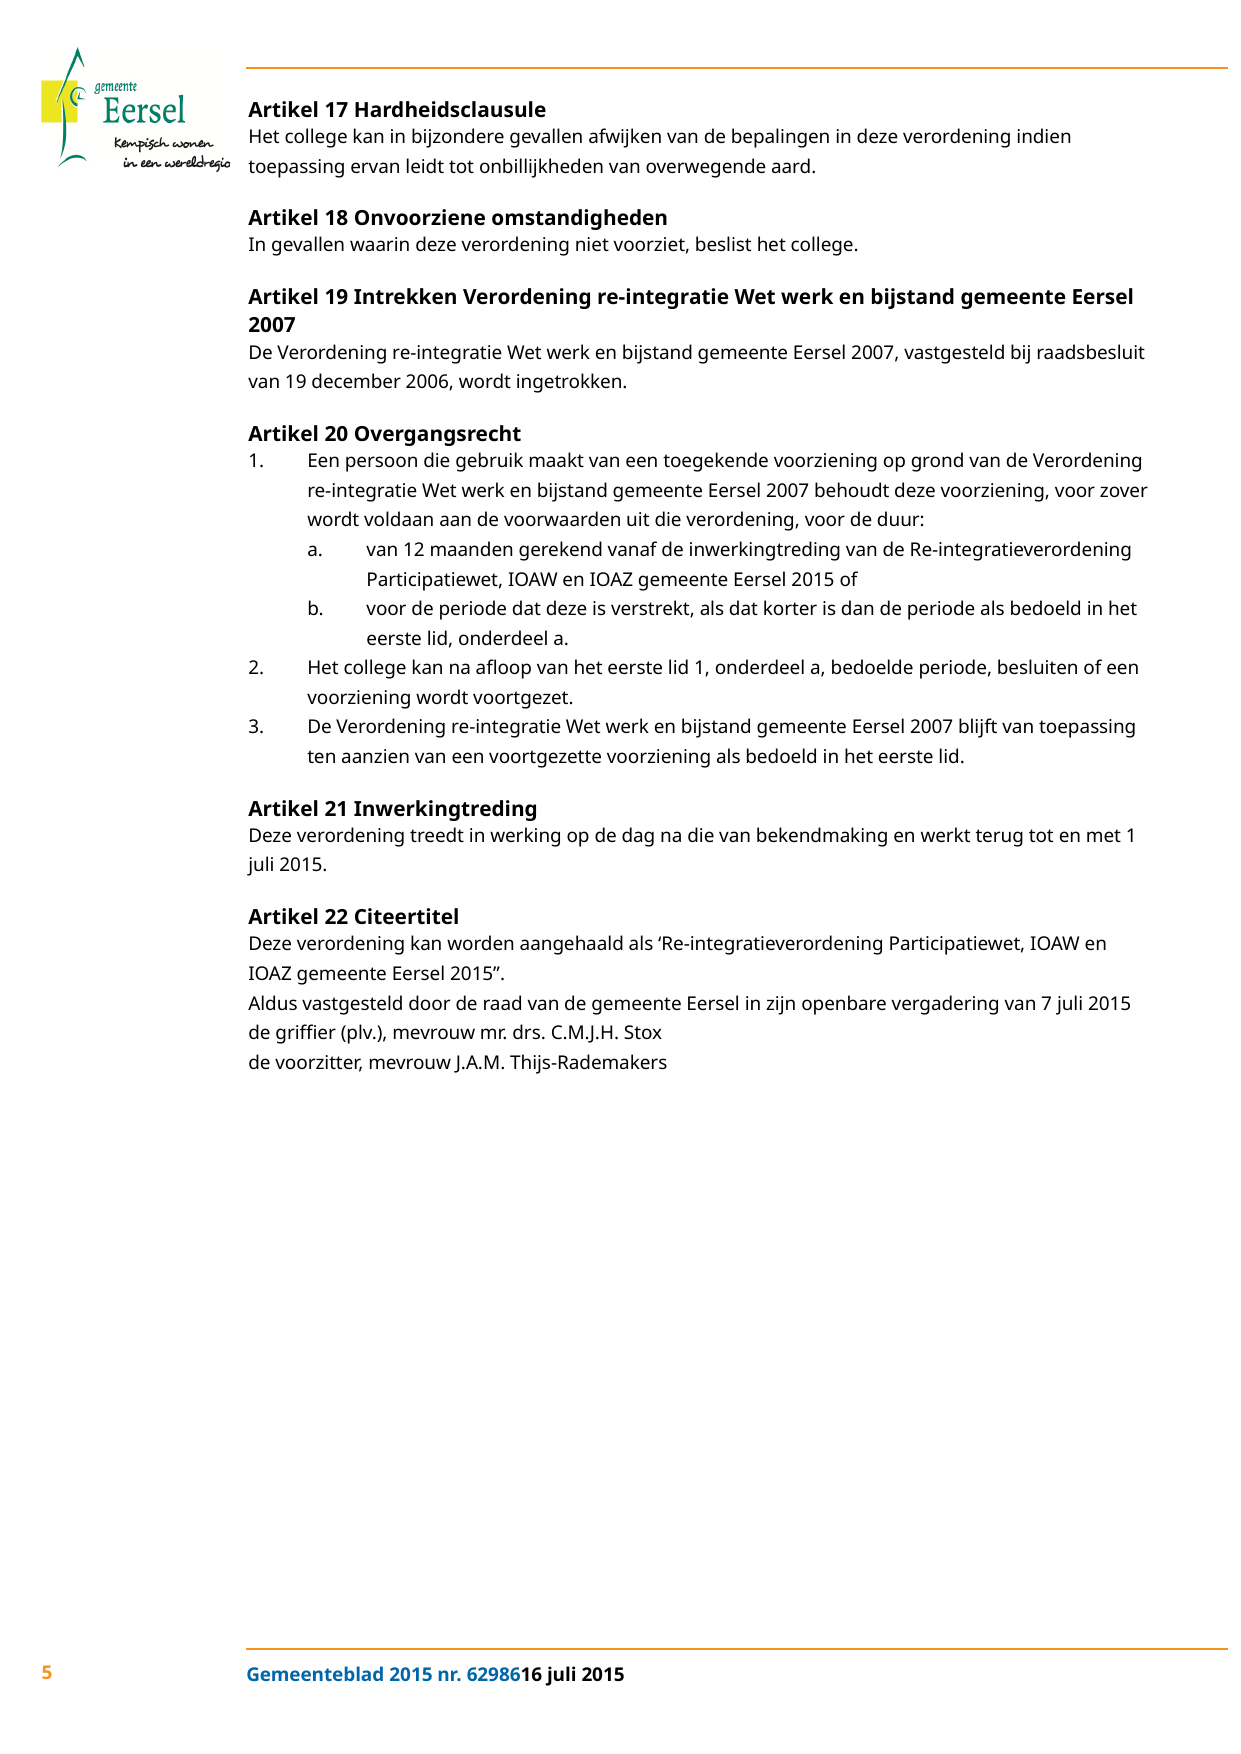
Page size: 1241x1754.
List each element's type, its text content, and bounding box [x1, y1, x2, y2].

text Artikel 18 Onvoorziene omstandigheden [248, 203, 1152, 232]
text Het college kan in bijzondere gevallen afwijken van de bepalingen in deze verordening indien toepassing ervan leidt tot onbillijkheden van overwegende aard. [248, 123, 1152, 178]
list Een persoon die gebruik maakt van een toegekende voorziening op grond van de Verordening re-integratie Wet werk en bijstand gemeente Eersel 2007 behoudt deze voorziening, voor zover wordt voldaan aan de voorwaarden uit die verordening, voor de duur: [248, 447, 1152, 532]
list voor de periode dat deze is verstrekt, als dat korter is dan de periode als bedoeld in het eerste lid, onderdeel a. [307, 595, 1152, 651]
text Artikel 21 Inwerkingtreding [248, 794, 1152, 822]
text De Verordening re-integratie Wet werk en bijstand gemeente Eersel 2007, vastgesteld bij raadsbesluit van 19 december 2006, wordt ingetrokken. [248, 339, 1152, 394]
text Deze verordening treedt in werking op de dag na die van bekendmaking en werkt terug tot en met 1 juli 2015. [248, 822, 1152, 877]
text In gevallen waarin deze verordening niet voorziet, beslist het college. [248, 232, 1152, 257]
list Het college kan na afloop van het eerste lid 1, onderdeel a, bedoelde periode, besluiten of een voorziening wordt voortgezet. [248, 654, 1152, 710]
text Aldus vastgesteld door de raad van de gemeente Eersel in zijn openbare vergadering van 7 juli 2015 [248, 990, 1152, 1015]
text de voorzitter, mevrouw J.A.M. Thijs-Rademakers [248, 1049, 1152, 1074]
list De Verordening re-integratie Wet werk en bijstand gemeente Eersel 2007 blijft van toepassing ten aanzien van een voortgezette voorziening als bedoeld in het eerste lid. [248, 714, 1152, 769]
text Artikel 22 Citeertitel [248, 902, 1152, 931]
picture [41, 47, 231, 172]
text Deze verordening kan worden aangehaald als ‘Re-integratieverordening Participatiewet, IOAW en IOAZ gemeente Eersel 2015”. [248, 931, 1152, 986]
text Artikel 19 Intrekken Verordening re-integratie Wet werk en bijstand gemeente Eersel 2007 [248, 282, 1152, 339]
text Artikel 20 Overgangsrecht [248, 419, 1152, 447]
text de griffier (plv.), mevrouw mr. drs. C.M.J.H. Stox [248, 1019, 1152, 1045]
list van 12 maanden gerekend vanaf de inwerkingtreding van de Re-integratieverordening Participatiewet, IOAW en IOAZ gemeente Eersel 2015 of [307, 536, 1152, 591]
text Artikel 17 Hardheidsclausule [248, 95, 1152, 123]
